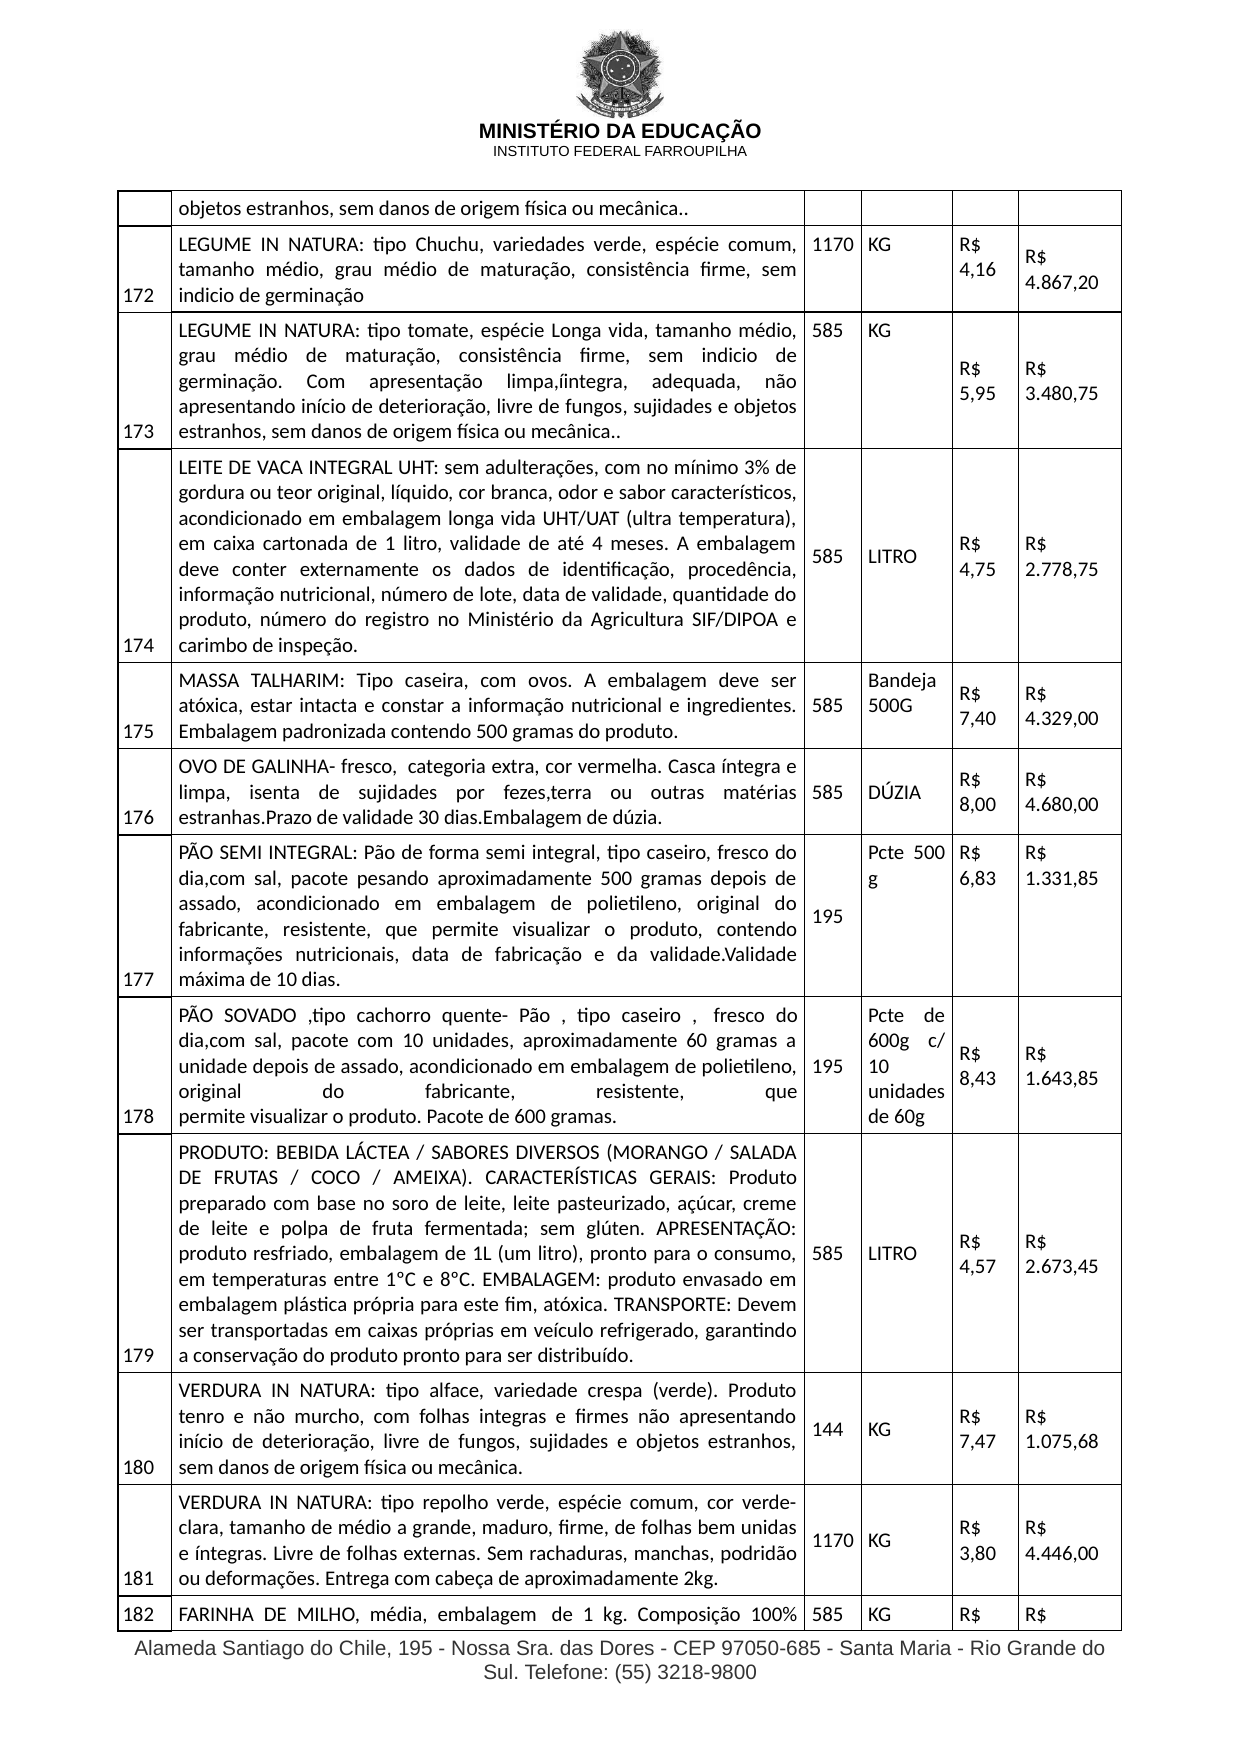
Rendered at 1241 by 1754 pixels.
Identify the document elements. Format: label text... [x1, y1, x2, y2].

table_cell Pcte 500 g [862, 835, 952, 996]
table_cell [1019, 191, 1121, 225]
table_cell LEITE DE VACA INTEGRAL UHT: sem adulterações, com no mínimo 3% de gordura ou teor original, líquido, cor branca, odor e sabor característicos, acondicionado em embalagem longa vida UHT/UAT (ultra temperatura), em caixa cartonada de 1 litro, validade de até 4 meses. A embalagem deve conter externamente os dados de identificação, procedência, informação nutricional, número de lote, data de validade, quantidade do produto, número do registro no Ministério da Agricultura SIF/DIPOA e carimbo de inspeção. [172, 449, 804, 662]
table_cell R$ 4.680,00 [1019, 749, 1121, 834]
table_cell 174 [119, 450, 171, 662]
table_cell 172 [119, 227, 171, 311]
table_cell 175 [119, 663, 171, 748]
table_cell 173 [119, 313, 171, 448]
table_cell R$ 4,16 [953, 226, 1018, 311]
table_cell LEGUME IN NATURA: tipo Chuchu, variedades verde, espécie comum, tamanho médio, grau médio de maturação, consistência firme, sem indicio de germinação [172, 226, 804, 311]
table_cell LITRO [862, 1134, 952, 1372]
table_cell 1170 [805, 1485, 861, 1595]
table_cell 144 [805, 1373, 861, 1483]
table_cell R$ 8,00 [953, 749, 1018, 834]
table_cell 585 [805, 663, 861, 748]
table_cell PÃO SOVADO ,tipo cachorro quente- Pão , tipo caseiro , fresco do dia,com sal, pacote com 10 unidades, aproximadamente 60 gramas a unidade depois de assado, acondicionado em embalagem de polietileno, original do fabricante, resistente, que permite visualizar o produto. Pacote de 600 gramas. [172, 997, 804, 1133]
table_cell KG [862, 226, 952, 311]
table_cell PRODUTO: BEBIDA LÁCTEA / SABORES DIVERSOS (MORANGO / SALADA DE FRUTAS / COCO / AMEIXA). CARACTERÍSTICAS GERAIS: Produto preparado com base no soro de leite, leite pasteurizado, açúcar, creme de leite e polpa de fruta fermentada; sem glúten. APRESENTAÇÃO: produto resfriado, embalagem de 1L (um litro), pronto para o consumo, em temperaturas entre 1ºC e 8ºC. EMBALAGEM: produto envasado em embalagem plástica própria para este fim, atóxica. TRANSPORTE: Devem ser transportadas em caixas próprias em veículo refrigerado, garantindo a conservação do produto pronto para ser distribuído. [172, 1134, 804, 1372]
table_cell R$ 7,40 [953, 663, 1018, 748]
table_cell [119, 192, 171, 225]
table_cell R$ 4.329,00 [1019, 663, 1121, 748]
table_cell R$ 1.331,85 [1019, 835, 1121, 996]
table_cell KG [862, 1596, 952, 1630]
table_cell R$ [1019, 1596, 1121, 1630]
table_cell R$ 1.643,85 [1019, 997, 1121, 1133]
table_cell R$ 3.480,75 [1019, 313, 1121, 448]
table_cell R$ 2.778,75 [1019, 449, 1121, 662]
table_cell KG [862, 1485, 952, 1595]
table_cell Bandeja 500G [862, 663, 952, 748]
table_cell 176 [119, 749, 171, 834]
table_cell FARINHA DE MILHO, média, embalagem de 1 kg. Composição 100% [172, 1596, 804, 1630]
table_cell R$ 3,80 [953, 1485, 1018, 1595]
table_cell R$ 2.673,45 [1019, 1134, 1121, 1372]
table_cell 1170 [805, 226, 861, 311]
table_cell R$ 7,47 [953, 1373, 1018, 1483]
table_cell 178 [119, 998, 171, 1133]
table_cell MASSA TALHARIM: Tipo caseira, com ovos. A embalagem deve ser atóxica, estar intacta e constar a informação nutricional e ingredientes. Embalagem padronizada contendo 500 gramas do produto. [172, 663, 804, 748]
table_cell R$ 4.446,00 [1019, 1485, 1121, 1595]
table_cell R$ [953, 1596, 1018, 1630]
table_cell KG [862, 313, 952, 448]
table_cell DÚZIA [862, 749, 952, 834]
table_cell R$ 6,83 [953, 835, 1018, 996]
table_cell R$ 4,75 [953, 449, 1018, 662]
table_cell PÃO SEMI INTEGRAL: Pão de forma semi integral, tipo caseiro, fresco do dia,com sal, pacote pesando aproximadamente 500 gramas depois de assado, acondicionado em embalagem de polietileno, original do fabricante, resistente, que permite visualizar o produto, contendo informações nutricionais, data de fabricação e da validade.Validade máxima de 10 dias. [172, 835, 804, 996]
table_cell R$ 4,57 [953, 1134, 1018, 1372]
table_cell R$ 4.867,20 [1019, 226, 1121, 311]
table_cell [862, 191, 952, 225]
table_cell 195 [805, 835, 861, 996]
table_cell [805, 191, 861, 225]
table_cell 179 [119, 1135, 171, 1372]
table_cell 182 [119, 1597, 171, 1630]
table_cell Pcte de 600g c/ 10 unidades de 60g [862, 997, 952, 1133]
table_cell VERDURA IN NATURA: tipo repolho verde, espécie comum, cor verde-clara, tamanho de médio a grande, maduro, firme, de folhas bem unidas e íntegras. Livre de folhas externas. Sem rachaduras, manchas, podridão ou deformações. Entrega com cabeça de aproximadamente 2kg. [172, 1485, 804, 1595]
table_cell 585 [805, 1134, 861, 1372]
table_cell 585 [805, 1596, 861, 1630]
table_cell 195 [805, 997, 861, 1133]
table_cell OVO DE GALINHA- fresco, categoria extra, cor vermelha. Casca íntegra e limpa, isenta de sujidades por fezes,terra ou outras matérias estranhas.Prazo de validade 30 dias.Embalagem de dúzia. [172, 749, 804, 834]
table_cell 181 [119, 1485, 171, 1595]
table_cell 177 [119, 836, 171, 996]
table_cell R$ 5,95 [953, 313, 1018, 448]
table_cell 180 [119, 1373, 171, 1483]
table_cell KG [862, 1373, 952, 1483]
table_cell R$ 8,43 [953, 997, 1018, 1133]
table_cell LEGUME IN NATURA: tipo tomate, espécie Longa vida, tamanho médio, grau médio de maturação, consistência firme, sem indicio de germinação. Com apresentação limpa,íintegra, adequada, não apresentando início de deterioração, livre de fungos, sujidades e objetos estranhos, sem danos de origem física ou mecânica.. [172, 313, 804, 448]
table_cell LITRO [862, 449, 952, 662]
table_cell 585 [805, 749, 861, 834]
table_cell 585 [805, 313, 861, 448]
table_cell objetos estranhos, sem danos de origem física ou mecânica.. [172, 191, 804, 225]
table_cell [953, 191, 1018, 225]
table_cell VERDURA IN NATURA: tipo alface, variedade crespa (verde). Produto tenro e não murcho, com folhas integras e firmes não apresentando início de deterioração, livre de fungos, sujidades e objetos estranhos, sem danos de origem física ou mecânica. [172, 1373, 804, 1483]
table_cell 585 [805, 449, 861, 662]
table_cell R$ 1.075,68 [1019, 1373, 1121, 1483]
